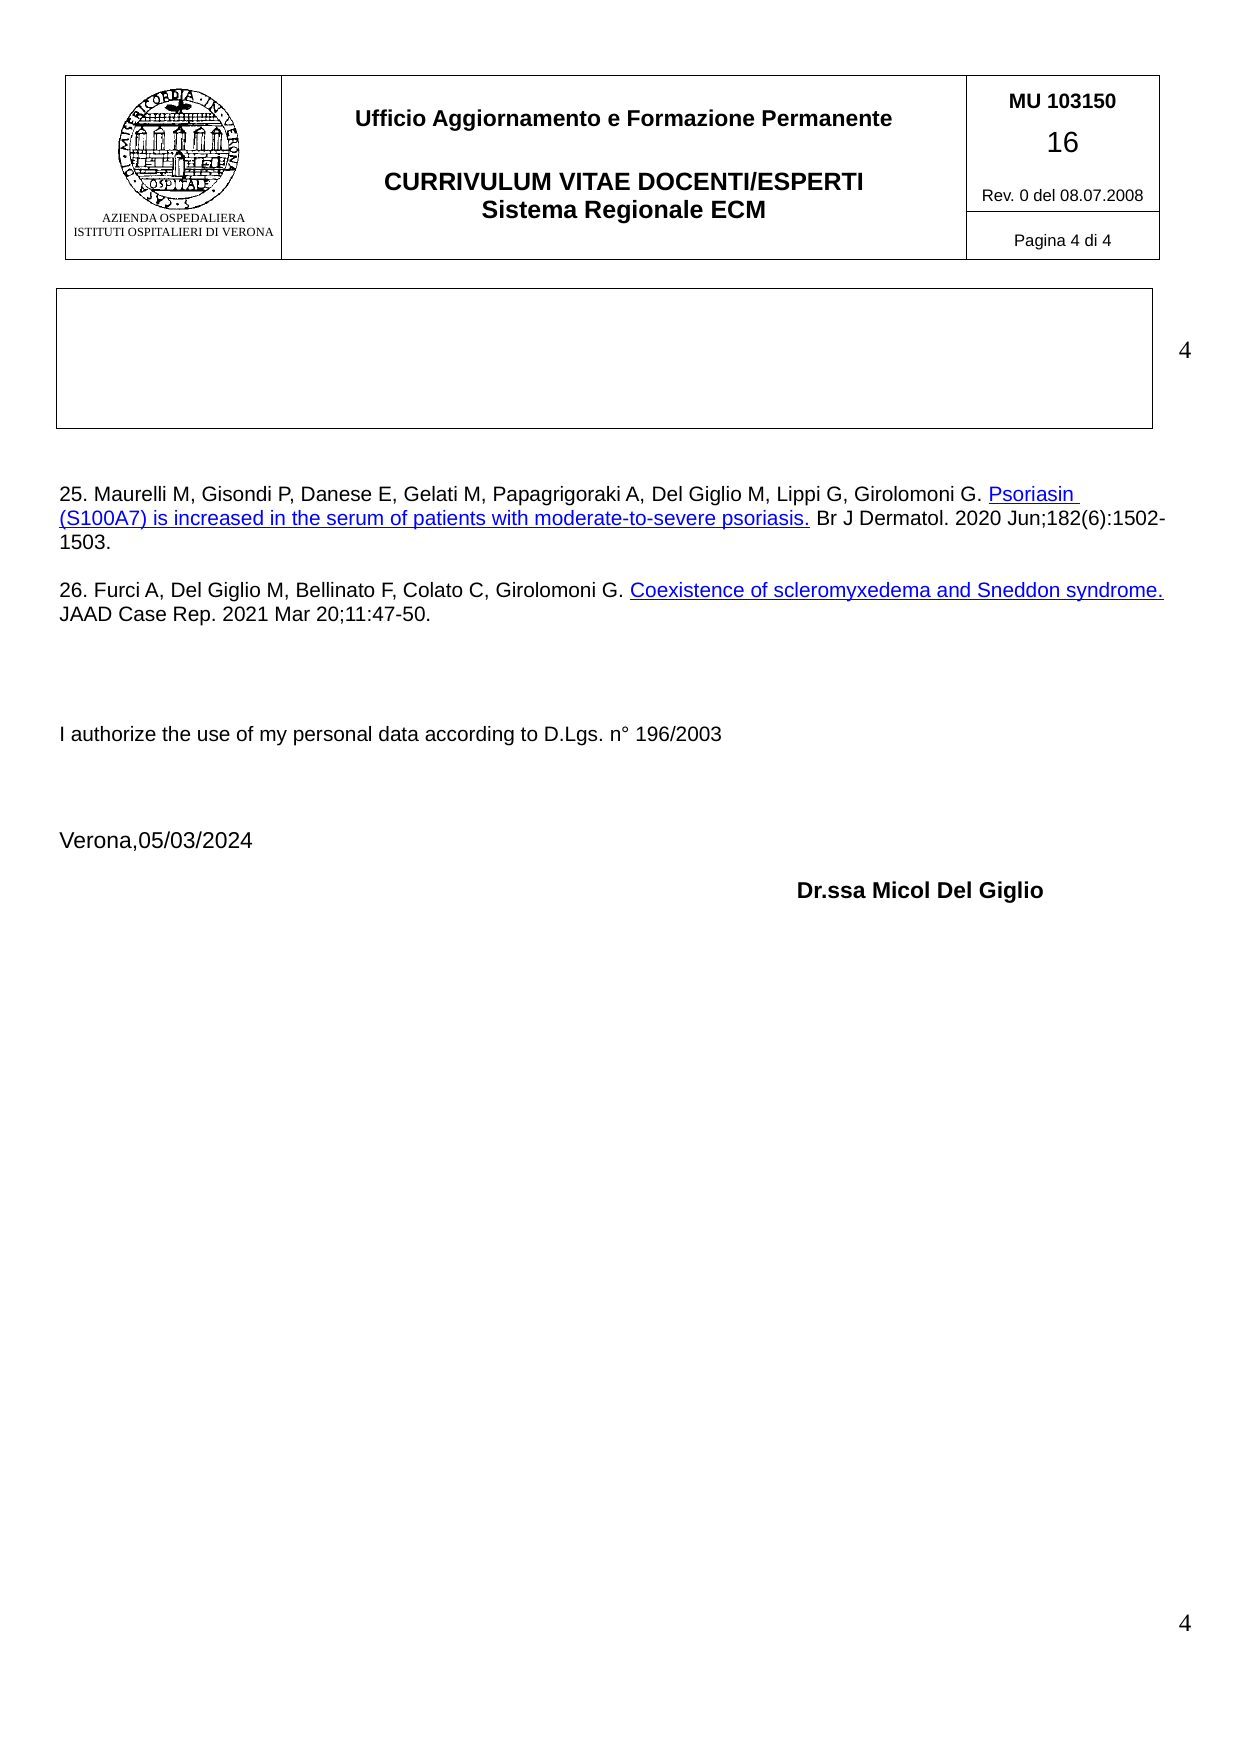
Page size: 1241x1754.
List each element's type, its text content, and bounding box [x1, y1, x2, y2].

text 26. Furci A, Del Giglio M, Bellinato F, Colato C, Girolomoni G. Coexistence of scleromyxedema and Sneddon syndrome. JAAD Case Rep. 2021 Mar 20;11:47-50. [59, 578, 1167, 626]
picture [107, 85, 240, 211]
table_cell [57, 289, 1152, 428]
text Verona,05/03/2024 [59, 827, 1181, 853]
text Dr.ssa Micol Del Giglio [723, 877, 1181, 904]
text 25. Maurelli M, Gisondi P, Danese E, Gelati M, Papagrigoraki A, Del Giglio M, Lippi G, Girolomoni G. Psoriasin (S100A7) is increased in the serum of patients with moderate-to-severe psoriasis. Br J Dermatol. 2020 Jun;182(6):1502-1503. [59, 482, 1167, 554]
text I authorize the use of my personal data according to D.Lgs. n° 196/2003 [59, 722, 1167, 746]
